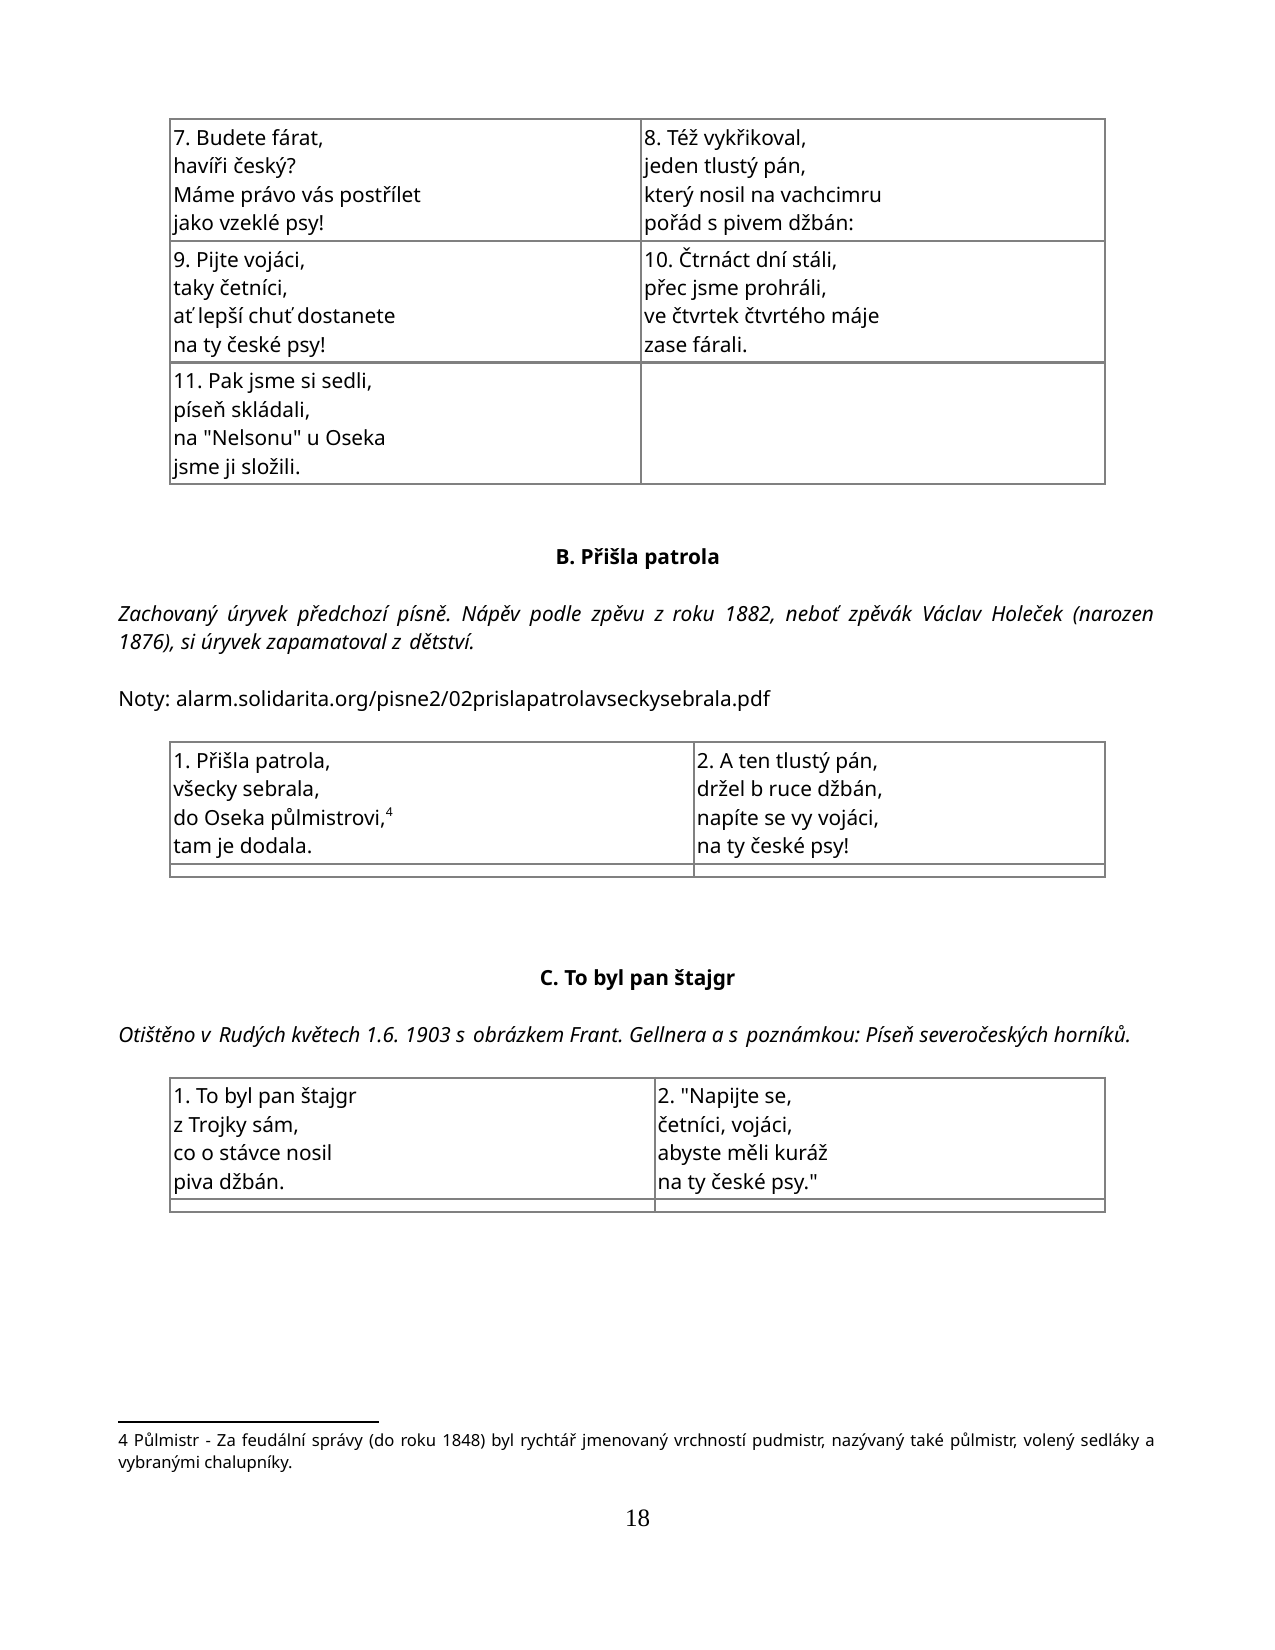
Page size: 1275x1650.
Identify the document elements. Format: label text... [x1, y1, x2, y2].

text Noty: alarm.solidarita.org/pisne2/02prislapatrolavseckysebrala.pdf [118, 656, 1157, 713]
table_header 1. Přišla patrola, všecky sebrala, do Oseka půlmistrovi, tam je dodala. [171, 743, 693, 863]
table_header 2. A ten tlustý pán, držel b ruce džbán, napíte se vy vojáci, na ty české psy! [695, 743, 1104, 863]
table_cell 8. Též vykřikoval, jeden tlustý pán, který nosil na vachcimru pořád s pivem džbán: [642, 120, 1104, 240]
table_cell 11. Pak jsme si sedli, píseň skládali, na "Nelsonu" u Oseka jsme ji složili. [171, 364, 640, 483]
table_cell 9. Pijte vojáci, taky četníci, ať lepší chuť dostanete na ty české psy! [171, 242, 640, 361]
table_cell 10. Čtrnáct dní stáli, přec jsme prohráli, ve čtvrtek čtvrtého máje zase fárali. [642, 242, 1104, 361]
table_cell [171, 1200, 654, 1211]
text B. Přišla patrola [118, 542, 1157, 571]
table_header 1. To byl pan štajgr z Trojky sám, co o stávce nosil piva džbán. [171, 1079, 654, 1198]
table_header 2. "Napijte se, četníci, vojáci, abyste měli kuráž na ty české psy." [656, 1079, 1104, 1198]
table_cell [656, 1200, 1104, 1211]
table_cell [695, 865, 1104, 876]
table_cell 7. Budete fárat, havíři český? Máme právo vás postřílet jako vzeklé psy! [171, 120, 640, 240]
table_cell [642, 364, 1104, 483]
text Otištěno v Rudých květech 1.6. 1903 s obrázkem Frant. Gellnera a s poznámkou: Píseň severočeských horníků. [118, 991, 1157, 1048]
table_cell [171, 865, 693, 876]
text Zachovaný úryvek předchozí písně. Nápěv podle zpěvu z roku 1882, neboť zpěvák Václav Holeček (narozen 1876), si úryvek zapamatoval z dětství. [118, 571, 1157, 656]
text C. To byl pan štajgr [118, 963, 1157, 991]
